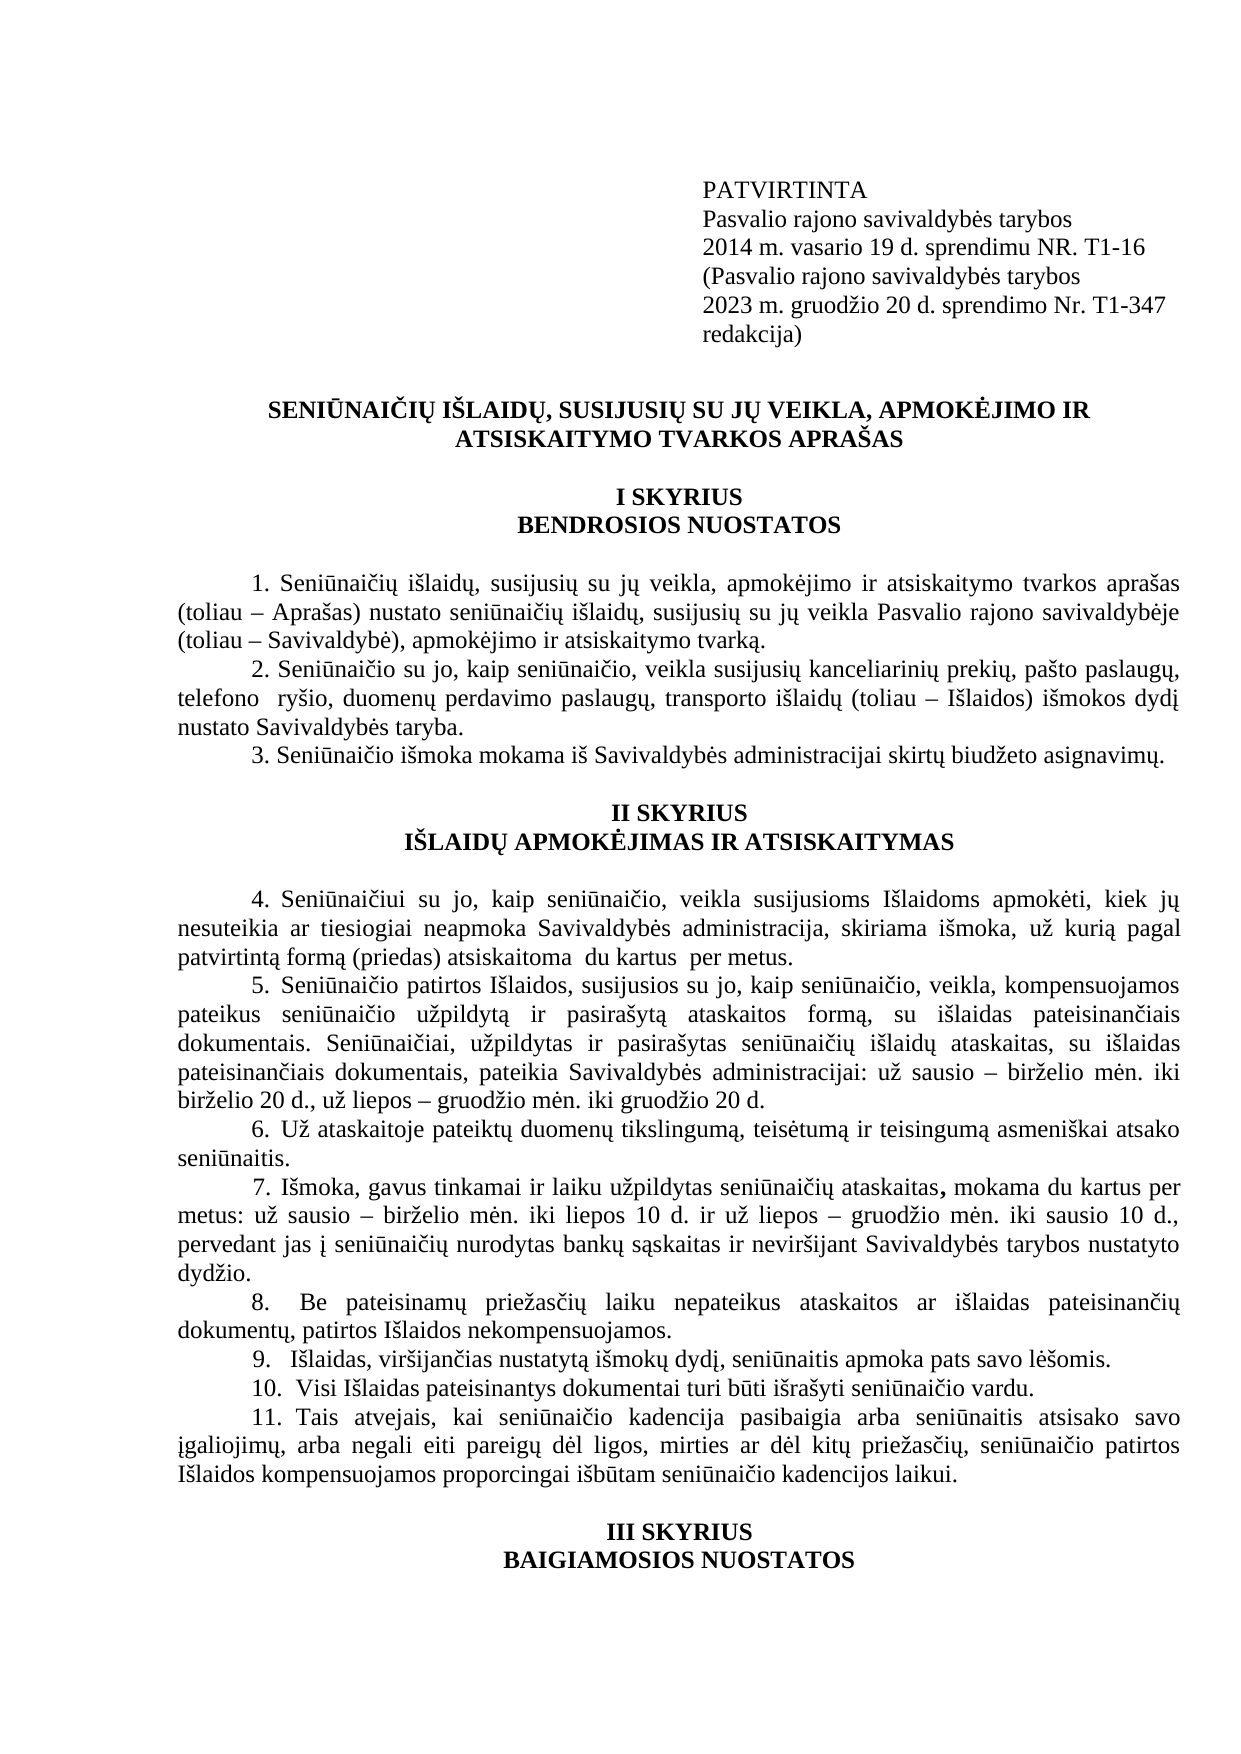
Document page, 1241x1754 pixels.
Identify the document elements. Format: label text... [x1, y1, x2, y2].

text I SKYRIUS [177, 482, 1181, 510]
text 5. Seniūnaičio patirtos Išlaidos, susijusios su jo, kaip seniūnaičio, veikla, kompensuojamos pateikus seniūnaičio užpildytą ir pasirašytą ataskaitos formą, su išlaidas pateisinančiais dokumentais. Seniūnaičiai, užpildytas ir pasirašytas seniūnaičių išlaidų ataskaitas, su išlaidas pateisinančiais dokumentais, pateikia Savivaldybės administracijai: už sausio – birželio mėn. iki birželio 20 d., už liepos – gruodžio mėn. iki gruodžio 20 d. [177, 970, 1181, 1114]
text IŠLAIDŲ APMOKĖJIMAS IR ATSISKAITYMAS [177, 827, 1181, 855]
text III SKYRIUS [177, 1517, 1181, 1545]
text 2014 m. vasario 19 d. sprendimu NR. T1-16 [627, 232, 1181, 261]
text II SKYRIUS [177, 798, 1181, 827]
text 4. Seniūnaičiui su jo, kaip seniūnaičio, veikla susijusioms Išlaidoms apmokėti, kiek jų nesuteikia ar tiesiogiai neapmoka Savivaldybės administracija, skiriama išmoka, už kurią pagal patvirtintą formą (priedas) atsiskaitoma du kartus per metus. [177, 884, 1181, 970]
text BAIGIAMOSIOS NUOSTATOS [177, 1545, 1181, 1574]
text 8. Be pateisinamų priežasčių laiku nepateikus ataskaitos ar išlaidas pateisinančių dokumentų, patirtos Išlaidos nekompensuojamos. [177, 1287, 1181, 1344]
text 2. Seniūnaičio su jo, kaip seniūnaičio, veikla susijusių kanceliarinių prekių, pašto paslaugų, telefono ryšio, duomenų perdavimo paslaugų, transporto išlaidų (toliau – Išlaidos) išmokos dydį nustato Savivaldybės taryba. [177, 654, 1181, 740]
text 10. Visi Išlaidas pateisinantys dokumentai turi būti išrašyti seniūnaičio vardu. [177, 1373, 1181, 1402]
text (Pasvalio rajono savivaldybės tarybos [627, 261, 1181, 290]
text 2023 m. gruodžio 20 d. sprendimo Nr. T1-347 [702, 290, 1181, 319]
text Pasvalio rajono savivaldybės tarybos [627, 204, 1181, 232]
text BENDROSIOS NUOSTATOS [177, 510, 1181, 539]
text 1. Seniūnaičių išlaidų, susijusių su jų veikla, apmokėjimo ir atsiskaitymo tvarkos aprašas (toliau – Aprašas) nustato seniūnaičių išlaidų, susijusių su jų veikla Pasvalio rajono savivaldybėje (toliau – Savivaldybė), apmokėjimo ir atsiskaitymo tvarką. [177, 568, 1181, 654]
text 7. Išmoka, gavus tinkamai ir laiku užpildytas seniūnaičių ataskaitas, mokama du kartus per metus: už sausio – birželio mėn. iki liepos 10 d. ir už liepos – gruodžio mėn. iki sausio 10 d., pervedant jas į seniūnaičių nurodytas bankų sąskaitas ir neviršijant Savivaldybės tarybos nustatyto dydžio. [177, 1172, 1181, 1287]
text 9. Išlaidas, viršijančias nustatytą išmokų dydį, seniūnaitis apmoka pats savo lėšomis. [252, 1344, 1181, 1373]
text PATVIRTINTA [627, 175, 1181, 204]
text 3. Seniūnaičio išmoka mokama iš Savivaldybės administracijai skirtų biudžeto asignavimų. [192, 740, 1181, 769]
text SENIŪNAIČIŲ IŠLAIDŲ, SUSIJUSIŲ SU JŲ VEIKLA, APMOKĖJIMO IR ATSISKAITYMO TVARKOS APRAŠAS [177, 395, 1181, 453]
text 6. Už ataskaitoje pateiktų duomenų tikslingumą, teisėtumą ir teisingumą asmeniškai atsako seniūnaitis. [177, 1114, 1181, 1172]
text redakcija) [702, 319, 1181, 347]
text 11. Tais atvejais, kai seniūnaičio kadencija pasibaigia arba seniūnaitis atsisako savo įgaliojimų, arba negali eiti pareigų dėl ligos, mirties ar dėl kitų priežasčių, seniūnaičio patirtos Išlaidos kompensuojamos proporcingai išbūtam seniūnaičio kadencijos laikui. [177, 1402, 1181, 1488]
